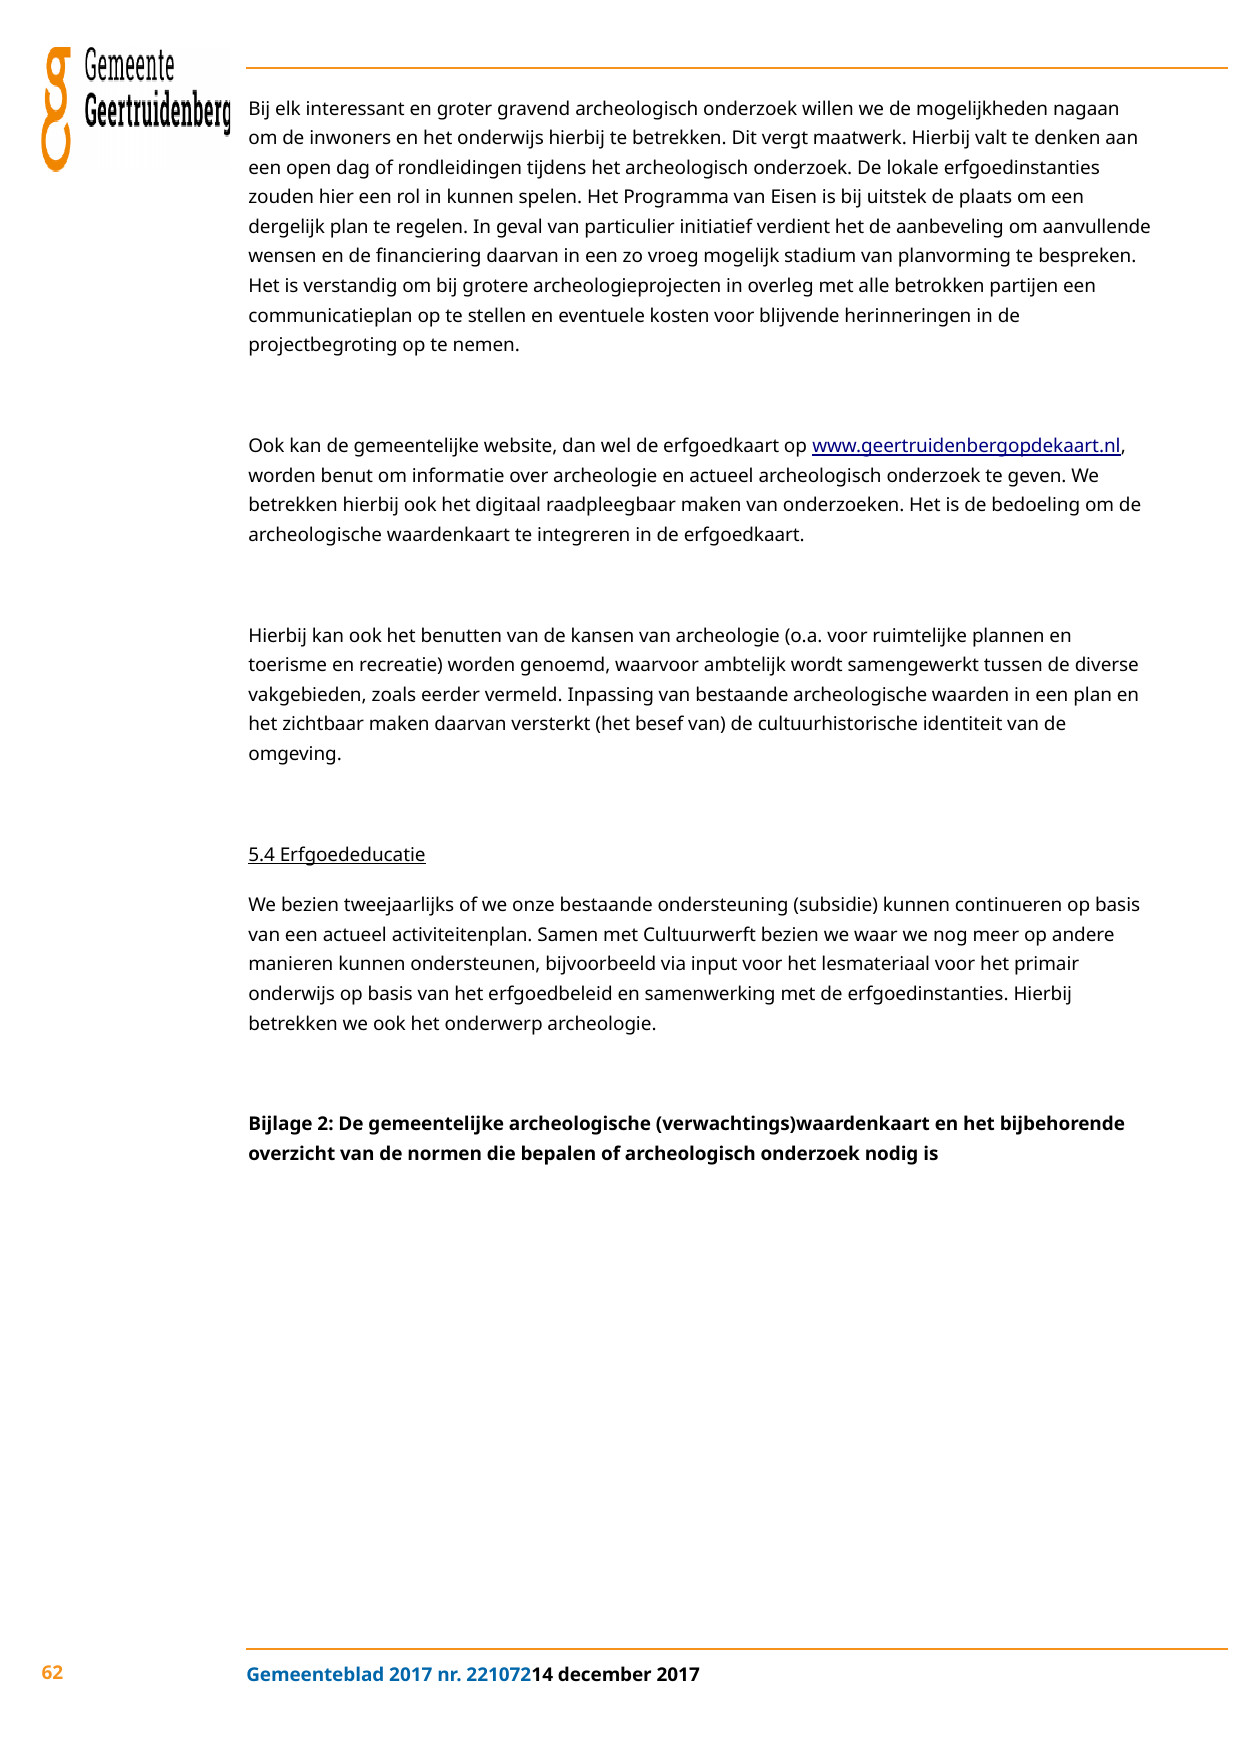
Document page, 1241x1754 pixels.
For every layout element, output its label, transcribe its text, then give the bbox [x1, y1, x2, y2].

text Bij elk interessant en groter gravend archeologisch onderzoek willen we de mogelijkheden nagaan om de inwoners en het onderwijs hierbij te betrekken. Dit vergt maatwerk. Hierbij valt te denken aan een open dag of rondleidingen tijdens het archeologisch onderzoek. De lokale erfgoedinstanties zouden hier een rol in kunnen spelen. Het Programma van Eisen is bij uitstek de plaats om een dergelijk plan te regelen. In geval van particulier initiatief verdient het de aanbeveling om aanvullende wensen en de financiering daarvan in een zo vroeg mogelijk stadium van planvorming te bespreken. Het is verstandig om bij grotere archeologieprojecten in overleg met alle betrokken partijen een communicatieplan op te stellen en eventuele kosten voor blijvende herinneringen in de projectbegroting op te nemen. [248, 95, 1152, 357]
picture [41, 47, 231, 172]
text Hierbij kan ook het benutten van de kansen van archeologie (o.a. voor ruimtelijke plannen en toerisme en recreatie) worden genoemd, waarvoor ambtelijk wordt samengewerkt tussen de diverse vakgebieden, zoals eerder vermeld. Inpassing van bestaande archeologische waarden in een plan en het zichtbaar maken daarvan versterkt (het besef van) de cultuurhistorische identiteit van de omgeving. [248, 622, 1152, 766]
text 5.4 Erfgoededucatie [248, 841, 1152, 867]
text Bijlage 2: De gemeentelijke archeologische (verwachtings)waardenkaart en het bijbehorende overzicht van de normen die bepalen of archeologisch onderzoek nodig is [248, 1111, 1152, 1166]
text Ook kan de gemeentelijke website, dan wel de erfgoedkaart op www.geertruidenbergopdekaart.nl, worden benut om informatie over archeologie en actueel archeologisch onderzoek te geven. We betrekken hierbij ook het digitaal raadpleegbaar maken van onderzoeken. Het is de bedoeling om de archeologische waardenkaart te integreren in de erfgoedkaart. [248, 432, 1152, 547]
text We bezien tweejaarlijks of we onze bestaande ondersteuning (subsidie) kunnen continueren op basis van een actueel activiteitenplan. Samen met Cultuurwerft bezien we waar we nog meer op andere manieren kunnen ondersteunen, bijvoorbeeld via input voor het lesmateriaal voor het primair onderwijs op basis van het erfgoedbeleid en samenwerking met de erfgoedinstanties. Hierbij betrekken we ook het onderwerp archeologie. [248, 891, 1152, 1036]
